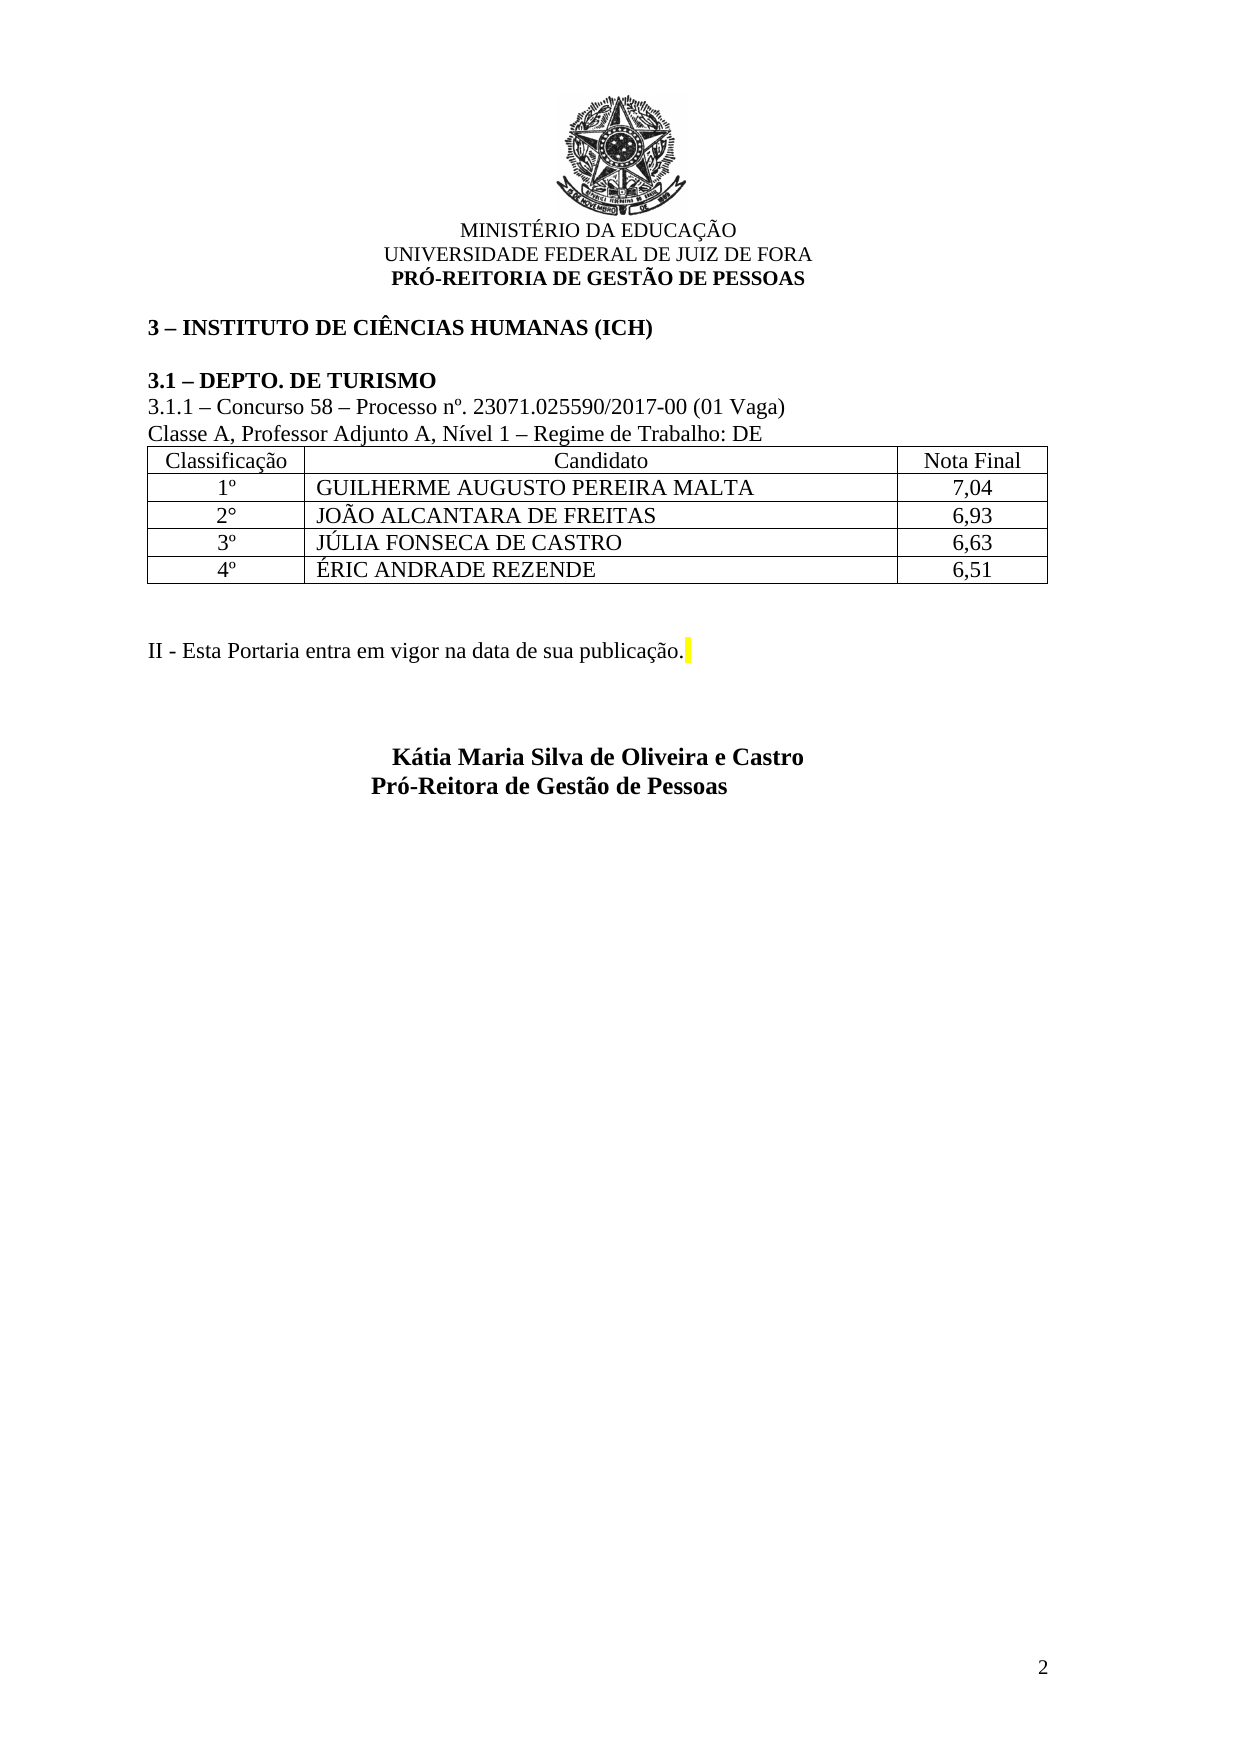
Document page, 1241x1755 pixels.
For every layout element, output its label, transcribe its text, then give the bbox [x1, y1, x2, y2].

table_cell ÉRIC ANDRADE REZENDE [305, 557, 897, 583]
table_header Nota Final [898, 447, 1047, 473]
text Classe A, Professor Adjunto A, Nível 1 – Regime de Trabalho: DE [148, 419, 1048, 446]
table_cell GUILHERME AUGUSTO PEREIRA MALTA [305, 474, 897, 501]
table_cell 6,51 [898, 557, 1047, 583]
text Kátia Maria Silva de Oliveira e Castro [148, 742, 1048, 771]
table_cell 7,04 [898, 474, 1047, 501]
text II - Esta Portaria entra em vigor na data de sua publicação. [148, 637, 1048, 663]
table_header Classificação [148, 447, 304, 473]
table_cell JOÃO ALCANTARA DE FREITAS [305, 502, 897, 528]
table_cell 6,93 [898, 502, 1047, 528]
text Pró-Reitora de Gestão de Pessoas [148, 771, 1048, 799]
text 3.1.1 – Concurso 58 – Processo nº. 23071.025590/2017-00 (01 Vaga) [148, 393, 1048, 419]
text 3 – INSTITUTO DE CIÊNCIAS HUMANAS (ICH) [148, 314, 1048, 341]
table_cell JÚLIA FONSECA DE CASTRO [305, 529, 897, 556]
table_cell 4º [148, 557, 304, 583]
table_cell 6,63 [898, 529, 1047, 556]
text 3.1 – DEPTO. DE TURISMO [148, 367, 1048, 393]
table_cell 2° [148, 502, 304, 528]
table_cell 3º [148, 529, 304, 556]
table_cell 1º [148, 474, 304, 501]
table_header Candidato [305, 447, 897, 473]
